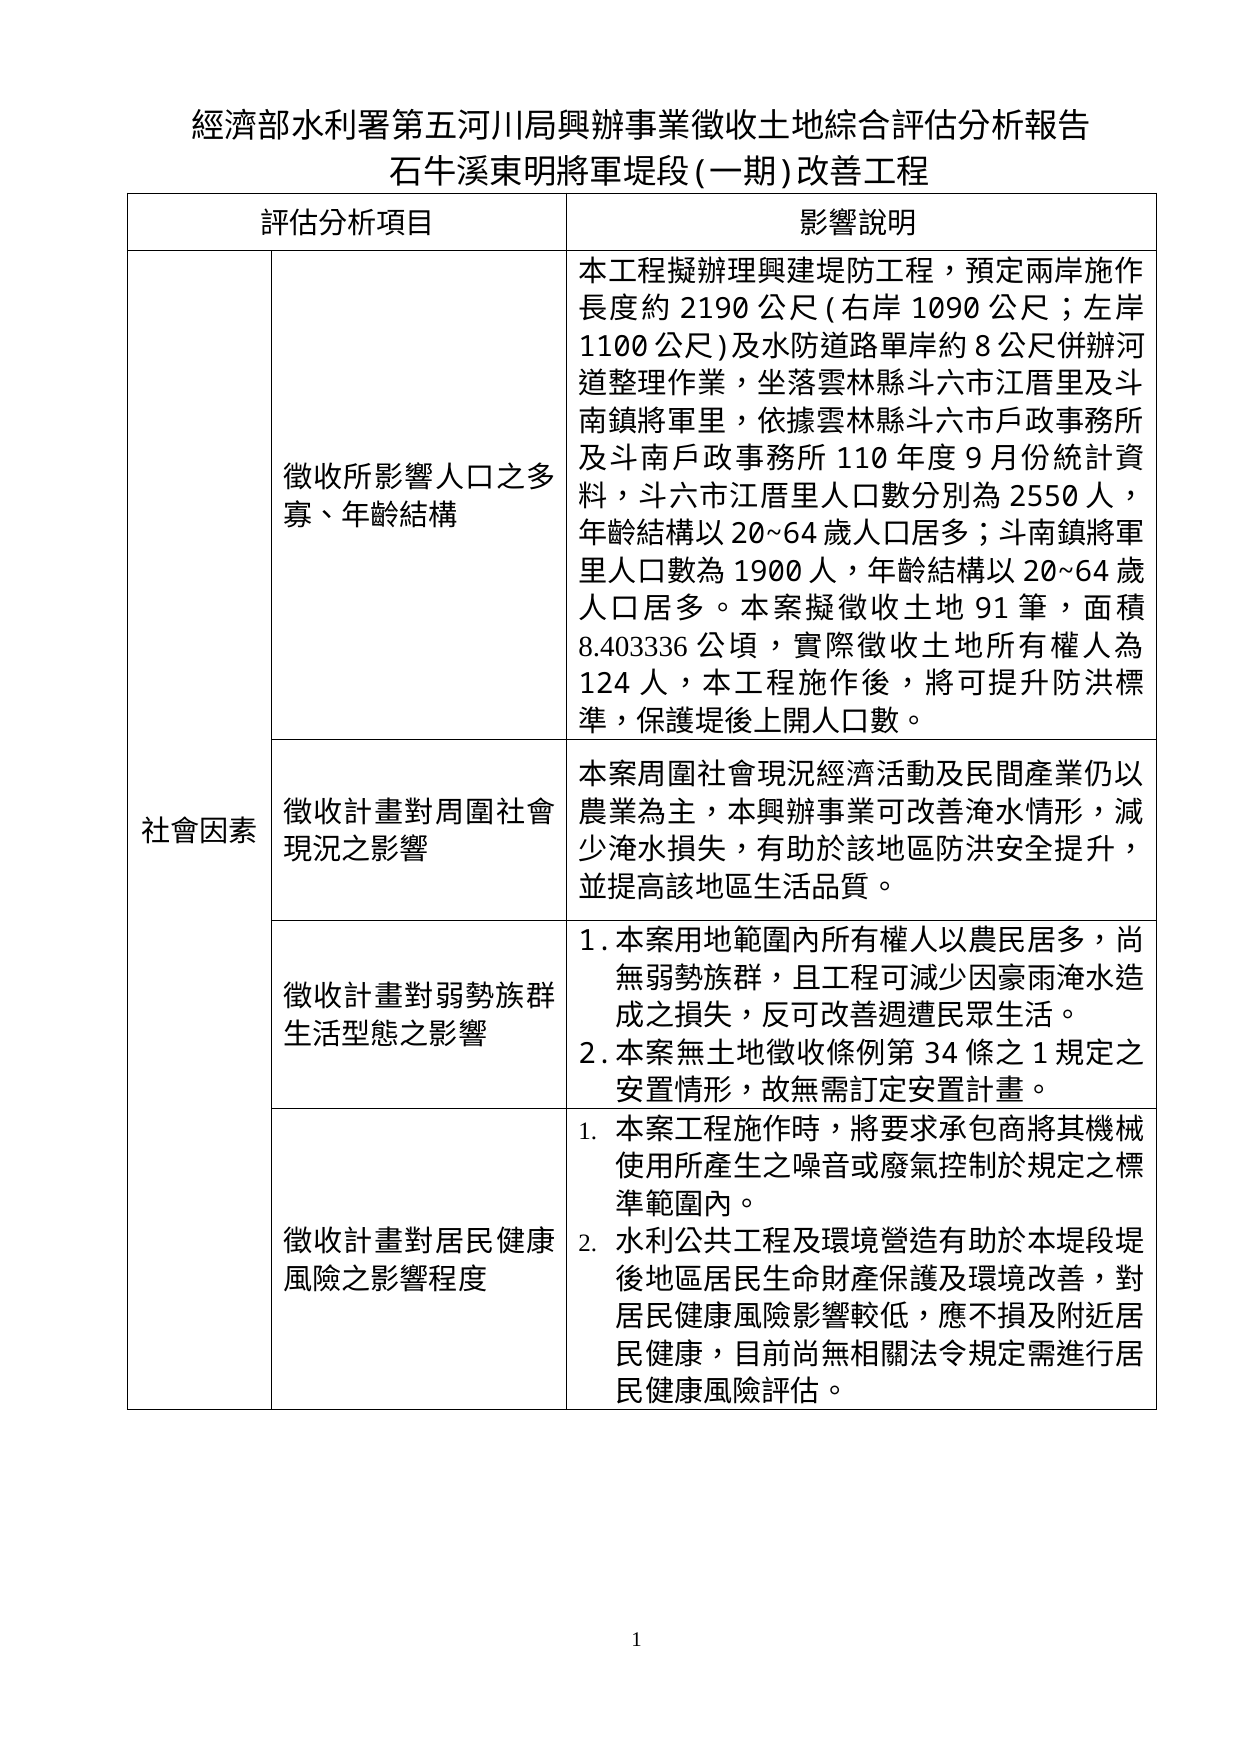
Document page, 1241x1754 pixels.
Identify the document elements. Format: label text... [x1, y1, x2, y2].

table_header 評估分析項目 [128, 194, 566, 250]
table_cell 徵收計畫對居民健康風險之影響程度 [272, 1109, 566, 1409]
table_cell 徵收計畫對弱勢族群生活型態之影響 [272, 921, 566, 1108]
table_cell 本案周圍社會現況經濟活動及民間產業仍以農業為主，本興辦事業可改善淹水情形，減少淹水損失，有助於該地區防洪安全提升，並提高該地區生活品質。 [567, 740, 1156, 919]
text 經濟部水利署第五河川局興辦事業徵收土地綜合評估分析報告 [130, 101, 1152, 147]
text 石牛溪東明將軍堤段(一期)改善工程 [167, 147, 1152, 192]
table_cell 本案用地範圍內所有權人以農民居多，尚無弱勢族群，且工程可減少因豪雨淹水造成之損失，反可改善週遭民眾生活。 本案無土地徵收條例第34條之1規定之安置情形，故無需訂定安置計畫。 [567, 921, 1156, 1108]
table_cell 徵收所影響人口之多寡、年齡結構 [272, 251, 566, 739]
table_cell 社會因素 [128, 251, 271, 1409]
table_cell 本案工程施作時，將要求承包商將其機械使用所產生之噪音或廢氣控制於規定之標準範圍內。 水利公共工程及環境營造有助於本堤段堤後地區居民生命財產保護及環境改善，對居民健康風險影響較低，應不損及附近居民健康，目前尚無相關法令規定需進行居民健康風險評估。 [567, 1109, 1156, 1409]
table_header 影響說明 [567, 194, 1156, 250]
table_cell 徵收計畫對周圍社會現況之影響 [272, 740, 566, 919]
table_cell 本工程擬辦理興建堤防工程，預定兩岸施作長度約2190公尺(右岸1090公尺；左岸1100公尺)及水防道路單岸約8公尺併辦河道整理作業，坐落雲林縣斗六市江厝里及斗南鎮將軍里，依據雲林縣斗六市戶政事務所及斗南戶政事務所110年度9月份統計資料，斗六市江厝里人口數分別為2550人，年齡結構以20~64歲人口居多；斗南鎮將軍里人口數為1900人，年齡結構以20~64歲人口居多。本案擬徵收土地91筆，面積8.403336公頃，實際徵收土地所有權人為124人，本工程施作後，將可提升防洪標準，保護堤後上開人口數。 [567, 251, 1156, 739]
